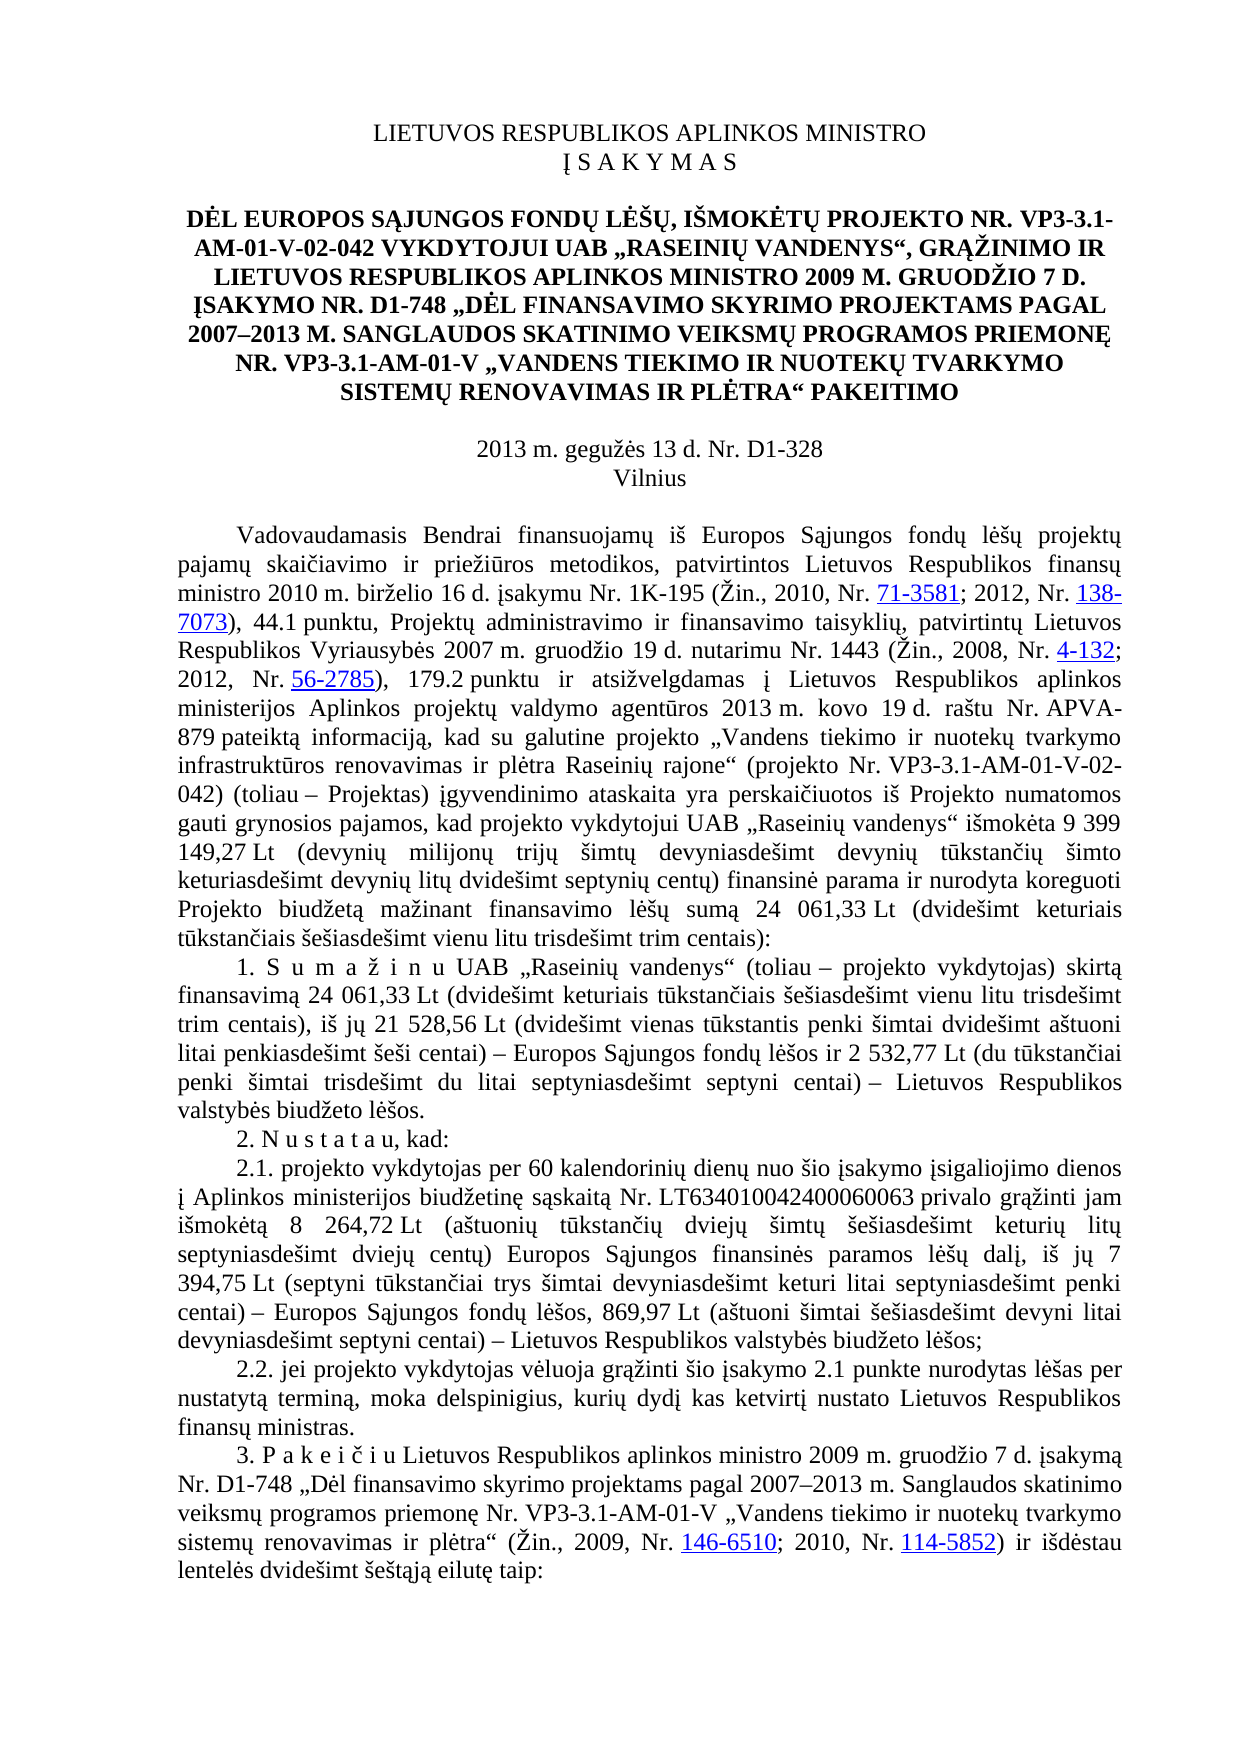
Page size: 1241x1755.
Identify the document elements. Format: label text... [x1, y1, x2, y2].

text 2013 m. gegužės 13 d. Nr. D1-328 [177, 434, 1122, 463]
text 2.2. jei projekto vykdytojas vėluoja grąžinti šio įsakymo 2.1 punkte nurodytas lėšas per nustatytą terminą, moka delspinigius, kurių dydį kas ketvirtį nustato Lietuvos Respublikos finansų ministras. [177, 1354, 1122, 1441]
text DĖL EUROPOS SĄJUNGOS FONDŲ LĖŠŲ, IŠMOKĖTŲ PROJEKTO Nr. VP3-3.1-AM-01-V-02-042 VYKDYTOJUI UAB „raseinių VANDENYS“, GRĄŽINIMO ir LIETUVOS RESPUBLIKOS APLINKOS MINISTRO 2009 M. GRUODŽIO 7 D. ĮSAKYMO Nr. D1-748 „DĖL FINANSAVIMO SKYRIMO PROJEKTAMS PAGAL 2007–2013 M. SANGLAUDOS SKATINIMO VEIKSMŲ PROGRAMOS PRIEMONĘ Nr. VP3-3.1-AM-01-V „VANDENS TIEKIMO IR NUOTEKŲ TVARKYMO SISTEMŲ RENOVAVIMAS IR PLĖTRA“ PAKEITIMO [177, 204, 1122, 406]
text 3. P a k e i č i u Lietuvos Respublikos aplinkos ministro 2009 m. gruodžio 7 d. įsakymą Nr. D1-748 „Dėl finansavimo skyrimo projektams pagal 2007–2013 m. Sanglaudos skatinimo veiksmų programos priemonę Nr. VP3-3.1-AM-01-V „Vandens tiekimo ir nuotekų tvarkymo sistemų renovavimas ir plėtra“ (Žin., 2009, Nr. 146-6510; 2010, Nr. 114-5852) ir išdėstau lentelės dvidešimt šeštąją eilutę taip: [177, 1441, 1122, 1584]
text 1. S u m a ž i n u UAB „Raseinių vandenys“ (toliau – projekto vykdytojas) skirtą finansavimą 24 061,33 Lt (dvidešimt keturiais tūkstančiais šešiasdešimt vienu litu trisdešimt trim centais), iš jų 21 528,56 Lt (dvidešimt vienas tūkstantis penki šimtai dvidešimt aštuoni litai penkiasdešimt šeši centai) – Europos Sąjungos fondų lėšos ir 2 532,77 Lt (du tūkstančiai penki šimtai trisdešimt du litai septyniasdešimt septyni centai) – Lietuvos Respublikos valstybės biudžeto lėšos. [177, 952, 1122, 1124]
text LIETUVOS RESPUBLIKOS APLINKOS MINISTRO [177, 118, 1122, 147]
text Vadovaudamasis Bendrai finansuojamų iš Europos Sąjungos fondų lėšų projektų pajamų skaičiavimo ir priežiūros metodikos, patvirtintos Lietuvos Respublikos finansų ministro 2010 m. birželio 16 d. įsakymu Nr. 1K-195 (Žin., 2010, Nr. 71-3581; 2012, Nr. 138-7073), 44.1 punktu, Projektų administravimo ir finansavimo taisyklių, patvirtintų Lietuvos Respublikos Vyriausybės 2007 m. gruodžio 19 d. nutarimu Nr. 1443 (Žin., 2008, Nr. 4-132; 2012, Nr. 56-2785), 179.2 punktu ir atsižvelgdamas į Lietuvos Respublikos aplinkos ministerijos Aplinkos projektų valdymo agentūros 2013 m. kovo 19 d. raštu Nr. APVA-879 pateiktą informaciją, kad su galutine projekto „Vandens tiekimo ir nuotekų tvarkymo infrastruktūros renovavimas ir plėtra Raseinių rajone“ (projekto Nr. VP3-3.1-AM-01-V-02-042) (toliau – Projektas) įgyvendinimo ataskaita yra perskaičiuotos iš Projekto numatomos gauti grynosios pajamos, kad projekto vykdytojui UAB „Raseinių vandenys“ išmokėta 9 399 149,27 Lt (devynių milijonų trijų šimtų devyniasdešimt devynių tūkstančių šimto keturiasdešimt devynių litų dvidešimt septynių centų) finansinė parama ir nurodyta koreguoti Projekto biudžetą mažinant finansavimo lėšų sumą 24 061,33 Lt (dvidešimt keturiais tūkstančiais šešiasdešimt vienu litu trisdešimt trim centais): [177, 521, 1122, 952]
text 2.1. projekto vykdytojas per 60 kalendorinių dienų nuo šio įsakymo įsigaliojimo dienos į Aplinkos ministerijos biudžetinę sąskaitą Nr. LT634010042400060063 privalo grąžinti jam išmokėtą 8 264,72 Lt (aštuonių tūkstančių dviejų šimtų šešiasdešimt keturių litų septyniasdešimt dviejų centų) Europos Sąjungos finansinės paramos lėšų dalį, iš jų 7 394,75 Lt (septyni tūkstančiai trys šimtai devyniasdešimt keturi litai septyniasdešimt penki centai) – Europos Sąjungos fondų lėšos, 869,97 Lt (aštuoni šimtai šešiasdešimt devyni litai devyniasdešimt septyni centai) – Lietuvos Respublikos valstybės biudžeto lėšos; [177, 1153, 1122, 1354]
text Į S A K Y M A S [177, 147, 1122, 176]
text 2. N u s t a t a u, kad: [177, 1124, 1122, 1153]
text Vilnius [177, 463, 1122, 492]
